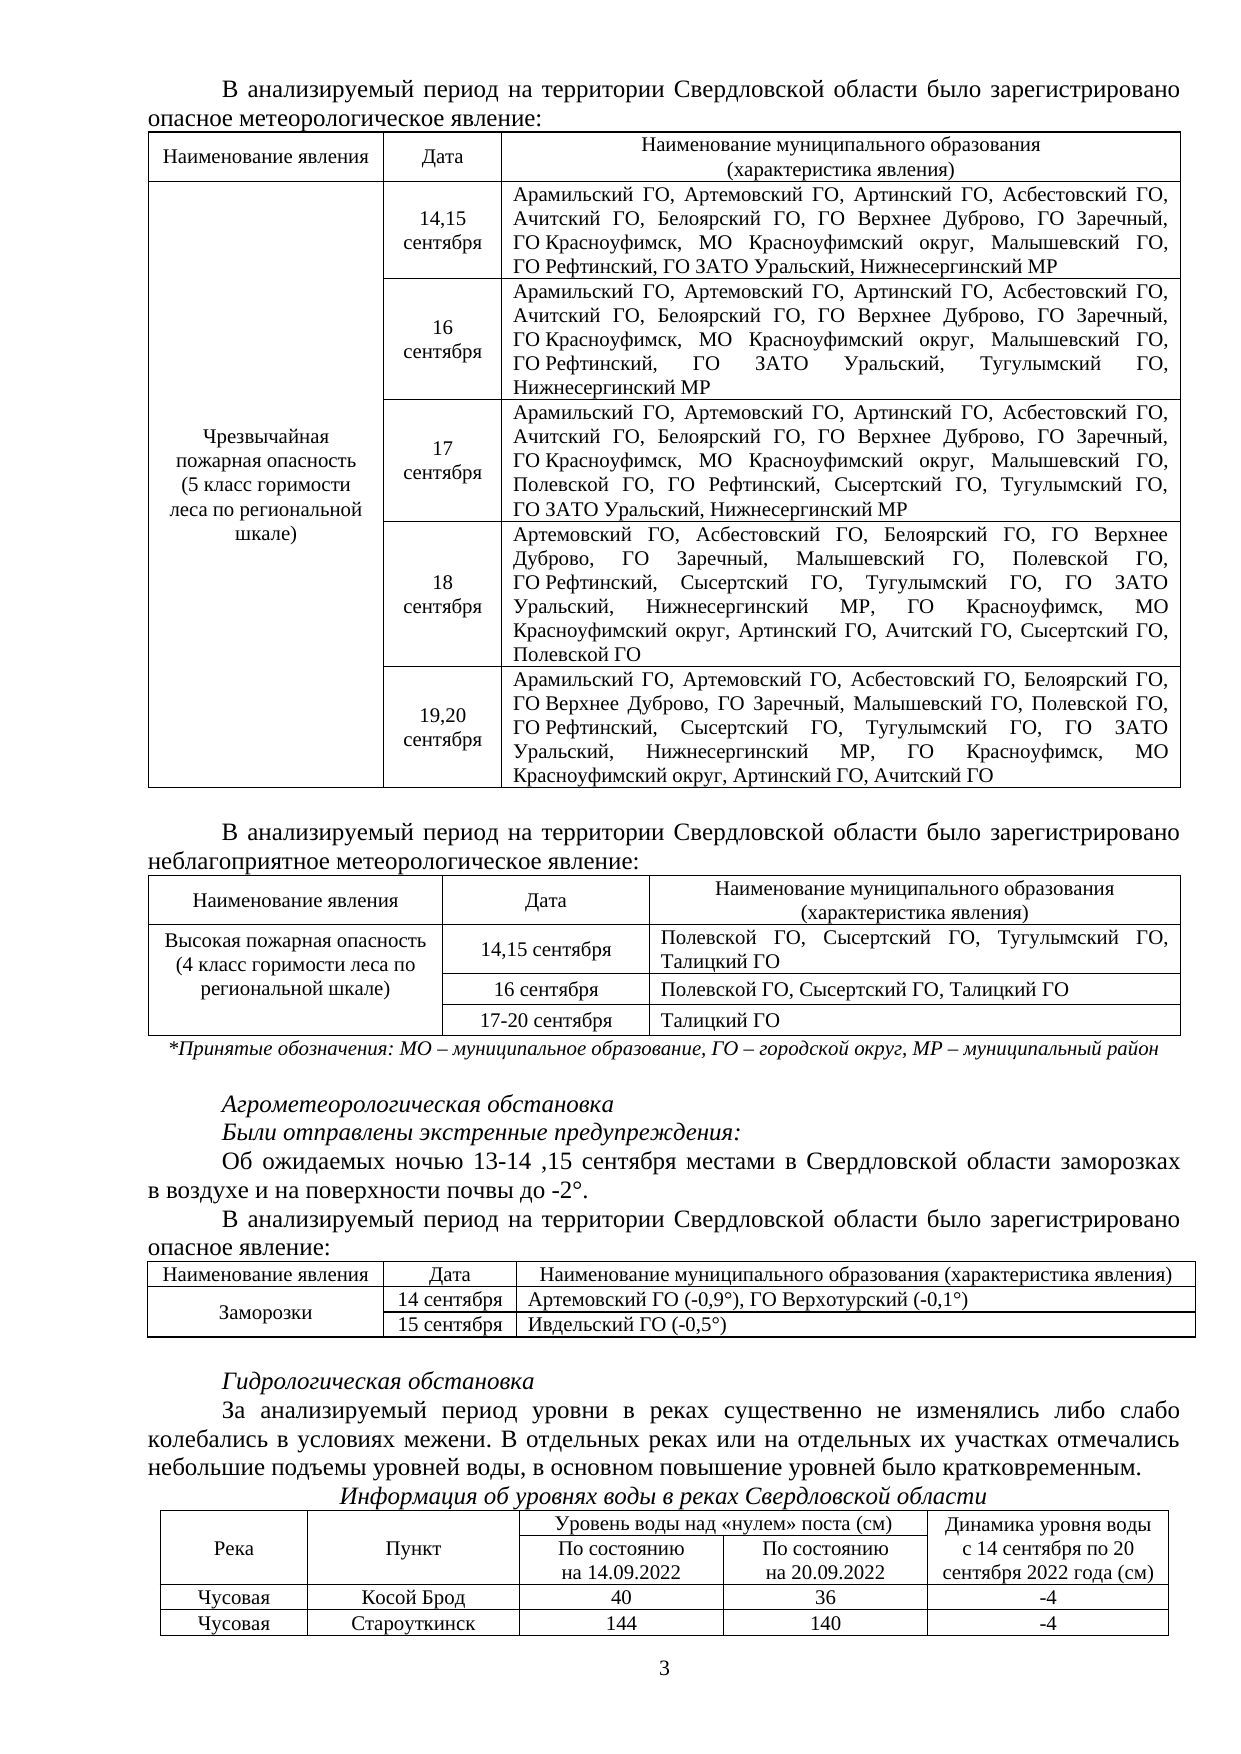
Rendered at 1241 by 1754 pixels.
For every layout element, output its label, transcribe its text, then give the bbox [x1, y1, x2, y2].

table_cell -4 [928, 1610, 1168, 1634]
text За анализируемый период уровни в реках существенно не изменялись либо слабо колебались в условиях межени. В отдельных реках или на отдельных их участках отмечались небольшие подъемы уровней воды, в основном повышение уровней было кратковременным. [148, 1395, 1181, 1481]
table_cell Косой Брод [308, 1585, 519, 1609]
table_cell 16 сентября [384, 279, 501, 399]
table_header Пункт [308, 1511, 519, 1584]
table_cell 15 сентября [384, 1313, 516, 1336]
table_header Река [161, 1511, 307, 1584]
table_cell Арамильский ГО, Артемовский ГО, Артинский ГО, Асбестовский ГО, Ачитский ГО, Белоярский ГО, ГО Верхнее Дуброво, ГО Заречный, ГО Красноуфимск, МО Красноуфимский округ, Малышевский ГО, Полевской ГО, ГО Рефтинский, Сысертский ГО, Тугулымский ГО, ГО ЗАТО Уральский, Нижнесергинский МР [502, 400, 1180, 521]
text Были отправлены экстренные предупреждения: [148, 1117, 1181, 1146]
table_cell 19,20 сентября [384, 667, 501, 787]
table_cell По состоянию на 20.09.2022 [724, 1536, 927, 1584]
text В анализируемый период на территории Свердловской области было зарегистрировано опасное метеорологическое явление: [148, 74, 1181, 131]
table_cell 18 сентября [384, 522, 501, 666]
table_cell Арамильский ГО, Артемовский ГО, Артинский ГО, Асбестовский ГО, Ачитский ГО, Белоярский ГО, ГО Верхнее Дуброво, ГО Заречный, ГО Красноуфимск, МО Красноуфимский округ, Малышевский ГО, ГО Рефтинский, ГО ЗАТО Уральский, Тугулымский ГО, Нижнесергинский МР [502, 279, 1180, 399]
table_header Дата [384, 133, 501, 181]
table_cell Арамильский ГО, Артемовский ГО, Асбестовский ГО, Белоярский ГО, ГО Верхнее Дуброво, ГО Заречный, Малышевский ГО, Полевской ГО, ГО Рефтинский, Сысертский ГО, Тугулымский ГО, ГО ЗАТО Уральский, Нижнесергинский МР, ГО Красноуфимск, МО Красноуфимский округ, Артинский ГО, Ачитский ГО [502, 667, 1180, 787]
table_header Уровень воды над «нулем» поста (см) [520, 1511, 927, 1535]
table_cell Староуткинск [308, 1610, 519, 1634]
table_header Динамика уровня воды с 14 сентября по 20 сентября 2022 года (см) [928, 1511, 1168, 1584]
table_cell 140 [724, 1610, 927, 1634]
table_cell [149, 1004, 442, 1035]
table_header Наименование муниципального образования (характеристика явления) [502, 133, 1180, 181]
text Об ожидаемых ночью 13-14 ,15 сентября местами в Свердловской области заморозках в воздухе и на поверхности почвы до -2°. [148, 1146, 1181, 1204]
table_cell Ивдельский ГО (-0,5°) [517, 1313, 1195, 1336]
text *Принятые обозначения: МО – муниципальное образование, ГО – городской округ, МР – муниципальный район [148, 1036, 1181, 1060]
table_cell Талицкий ГО [650, 1005, 1180, 1035]
table_cell Артемовский ГО (-0,9°), ГО Верхотурский (-0,1°) [517, 1287, 1195, 1311]
table_cell Полевской ГО, Сысертский ГО, Тугулымский ГО, Талицкий ГО [650, 925, 1180, 973]
table_header Наименование явления [148, 1262, 383, 1286]
table_header Дата [443, 876, 649, 924]
table_header Дата [384, 1262, 516, 1286]
table_cell 17-20 сентября [443, 1005, 649, 1035]
table_cell Арамильский ГО, Артемовский ГО, Артинский ГО, Асбестовский ГО, Ачитский ГО, Белоярский ГО, ГО Верхнее Дуброво, ГО Заречный, ГО Красноуфимск, МО Красноуфимский округ, Малышевский ГО, ГО Рефтинский, ГО ЗАТО Уральский, Нижнесергинский МР [502, 182, 1180, 278]
table_cell Полевской ГО, Сысертский ГО, Талицкий ГО [650, 974, 1180, 1004]
text В анализируемый период на территории Свердловской области было зарегистрировано неблагоприятное метеорологическое явление: [148, 817, 1181, 874]
table_cell 36 [724, 1585, 927, 1609]
table_cell 16 сентября [443, 974, 649, 1004]
text Агрометеорологическая обстановка [148, 1089, 1181, 1117]
table_cell 17 сентября [384, 400, 501, 521]
table_cell Заморозки [148, 1287, 383, 1336]
table_cell 14,15 сентября [443, 925, 649, 973]
table_cell Артемовский ГО, Асбестовский ГО, Белоярский ГО, ГО Верхнее Дуброво, ГО Заречный, Малышевский ГО, Полевской ГО, ГО Рефтинский, Сысертский ГО, Тугулымский ГО, ГО ЗАТО Уральский, Нижнесергинский МР, ГО Красноуфимск, МО Красноуфимский округ, Артинский ГО, Ачитский ГО, Сысертский ГО, Полевской ГО [502, 522, 1180, 666]
text Гидрологическая обстановка [148, 1366, 1181, 1395]
table_cell Высокая пожарная опасность (4 класс горимости леса по региональной шкале) [149, 925, 442, 1004]
text В анализируемый период на территории Свердловской области было зарегистрировано опасное явление: [148, 1204, 1181, 1261]
table_cell 14,15 сентября [384, 182, 501, 278]
table_cell 144 [520, 1610, 723, 1634]
table_cell -4 [928, 1585, 1168, 1609]
table_header Наименование явления [149, 876, 442, 924]
table_cell Чусовая [161, 1610, 307, 1634]
table_header Наименование муниципального образования (характеристика явления) [650, 876, 1180, 924]
table_header Наименование явления [149, 133, 383, 181]
table_cell По состоянию на 14.09.2022 [520, 1536, 723, 1584]
table_header Наименование муниципального образования (характеристика явления) [517, 1262, 1195, 1286]
table_cell 40 [520, 1585, 723, 1609]
table_cell Чрезвычайная пожарная опасность (5 класс горимости леса по региональной шкале) [149, 182, 383, 787]
text Информация об уровнях воды в реках Свердловской области [148, 1481, 1181, 1510]
table_cell Чусовая [161, 1585, 307, 1609]
table_cell 14 сентября [384, 1287, 516, 1311]
